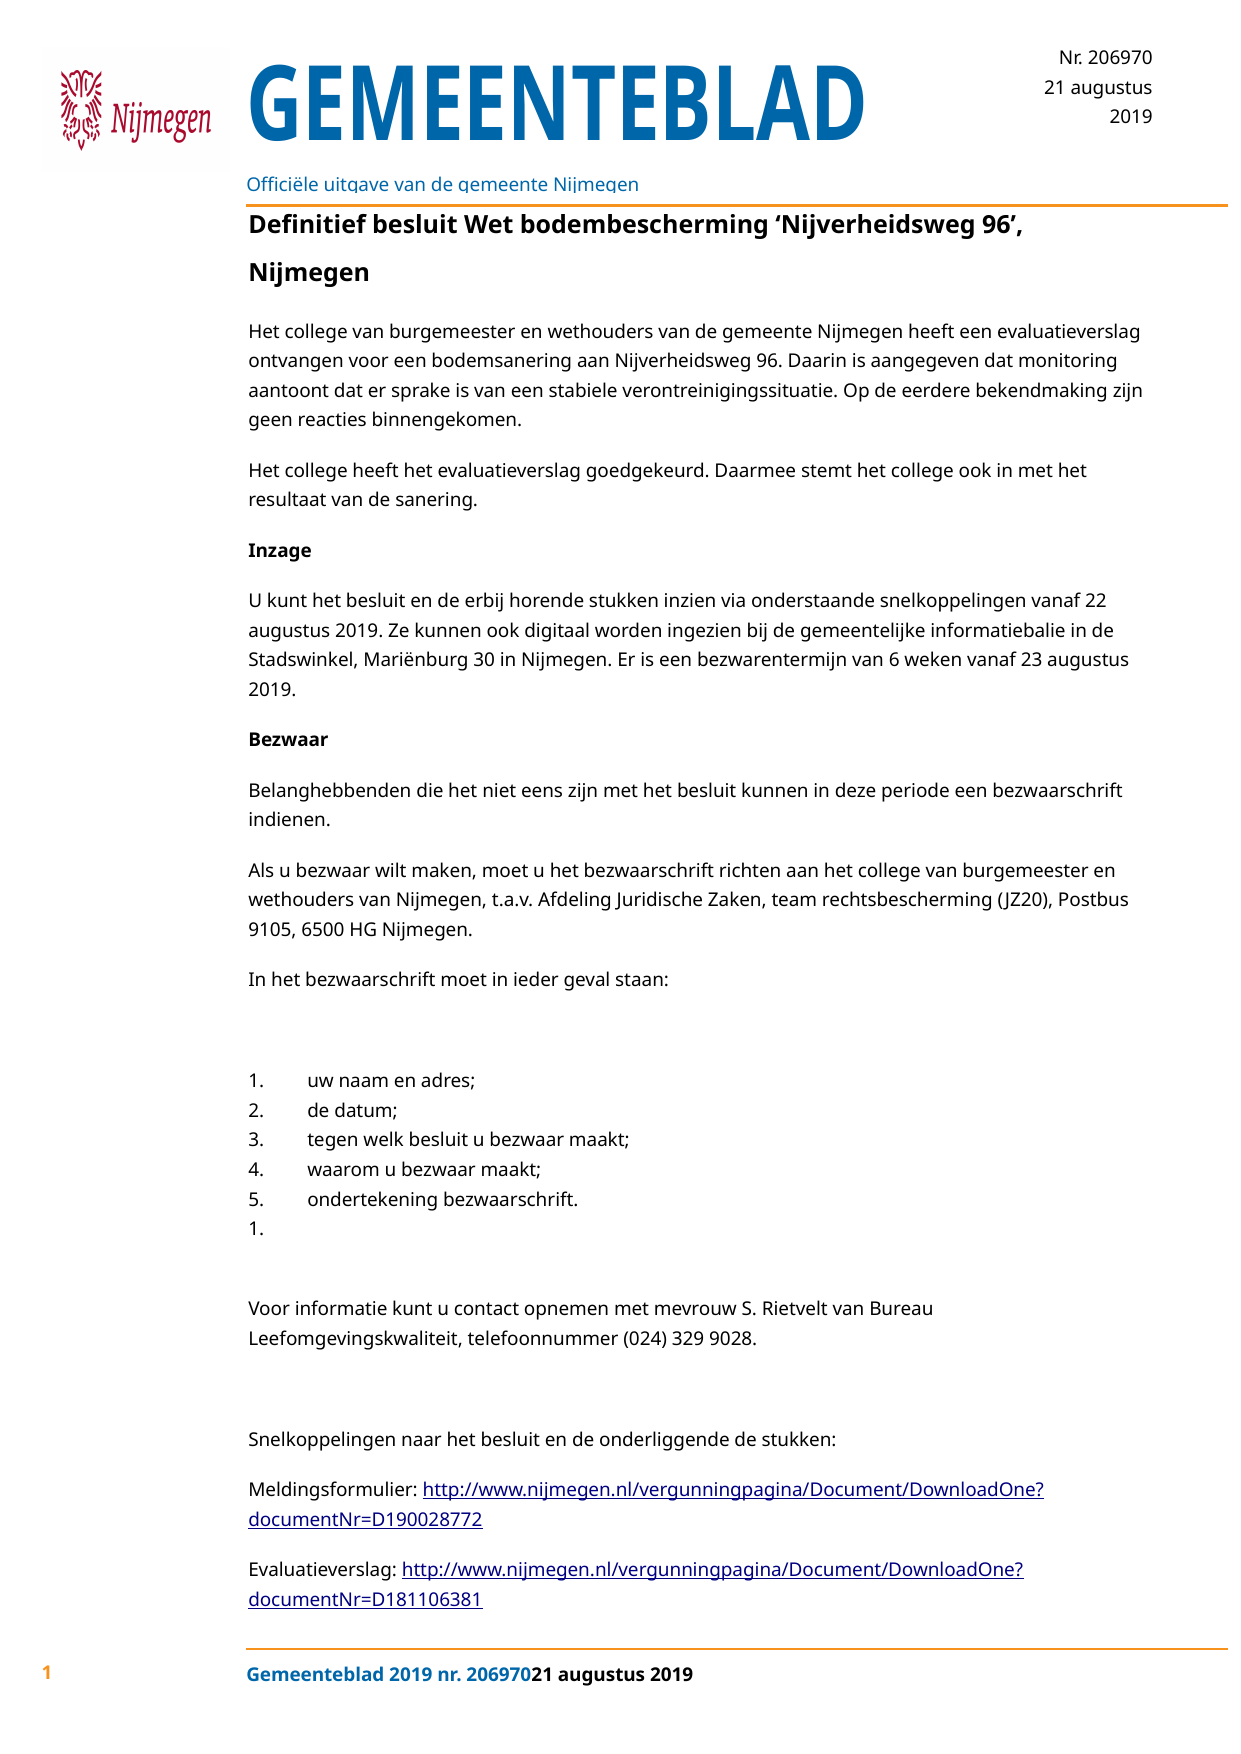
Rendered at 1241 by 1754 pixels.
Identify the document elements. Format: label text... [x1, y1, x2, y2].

text Belanghebbenden die het niet eens zijn met het besluit kunnen in deze periode een bezwaarschrift indienen. [248, 777, 1152, 832]
text Inzage [248, 537, 1152, 563]
list uw naam en adres; [248, 1067, 1152, 1093]
text Als u bezwaar wilt maken, moet u het bezwaarschrift richten aan het college van burgemeester en wethouders van Nijmegen, t.a.v. Afdeling Juridische Zaken, team rechtsbescherming (JZ20), Postbus 9105, 6500 HG Nijmegen. [248, 857, 1152, 942]
text Het college van burgemeester en wethouders van de gemeente Nijmegen heeft een evaluatieverslag ontvangen voor een bodemsanering aan Nijverheidsweg 96. Daarin is aangegeven dat monitoring aantoont dat er sprake is van een stabiele verontreinigingssituatie. Op de eerdere bekendmaking zijn geen reacties binnengekomen. [248, 318, 1152, 432]
text In het bezwaarschrift moet in ieder geval staan: [248, 967, 1152, 992]
text U kunt het besluit en de erbij horende stukken inzien via onderstaande snelkoppelingen vanaf 22 augustus 2019. Ze kunnen ook digitaal worden ingezien bij de gemeentelijke informatiebalie in de Stadswinkel, Mariënburg 30 in Nijmegen. Er is een bezwarentermijn van 6 weken vanaf 23 augustus 2019. [248, 587, 1152, 702]
text Meldingsformulier: http://www.nijmegen.nl/vergunningpagina/Document/DownloadOne?documentNr=D190028772 [248, 1476, 1152, 1532]
text Voor informatie kunt u contact opnemen met mevrouw S. Rietvelt van Bureau Leefomgevingskwaliteit, telefoonnummer (024) 329 9028. [248, 1295, 1152, 1351]
picture [41, 47, 231, 172]
text Definitief besluit Wet bodembescherming ‘Nijverheidsweg 96’, Nijmegen [248, 207, 1152, 288]
text Snelkoppelingen naar het besluit en de onderliggende de stukken: [248, 1426, 1152, 1452]
list waarom u bezwaar maakt; [248, 1156, 1152, 1182]
list tegen welk besluit u bezwaar maakt; [248, 1127, 1152, 1152]
text Evaluatieverslag: http://www.nijmegen.nl/vergunningpagina/Document/DownloadOne?documentNr=D181106381 [248, 1556, 1152, 1612]
list de datum; [248, 1097, 1152, 1123]
text Het college heeft het evaluatieverslag goedgekeurd. Daarmee stemt het college ook in met het resultaat van de sanering. [248, 457, 1152, 512]
text Bezwaar [248, 727, 1152, 752]
list ondertekening bezwaarschrift. [248, 1186, 1152, 1212]
